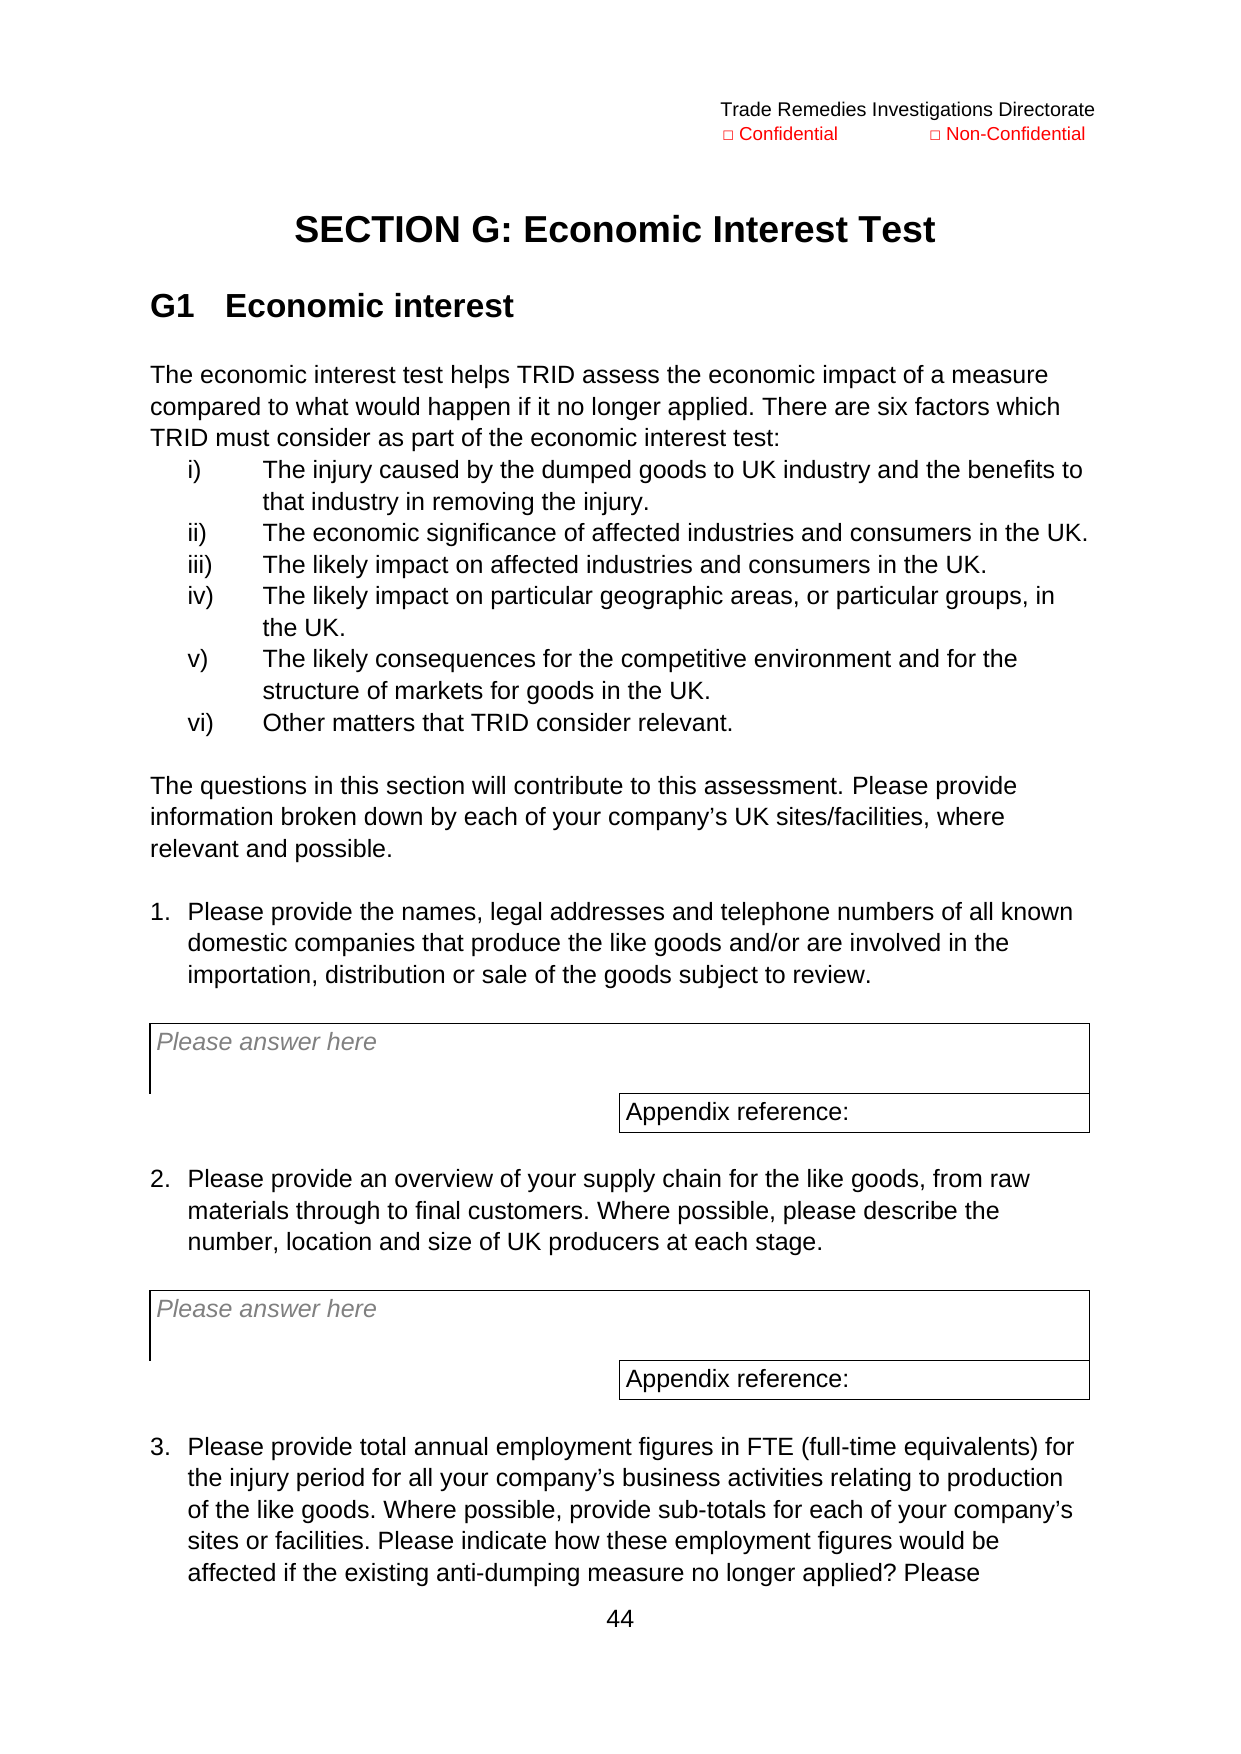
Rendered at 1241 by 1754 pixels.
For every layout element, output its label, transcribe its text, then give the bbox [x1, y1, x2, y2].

list The economic significance of affected industries and consumers in the UK. [187, 518, 1090, 547]
list Please provide the names, legal addresses and telephone numbers of all known domestic companies that produce the like goods and/or are involved in the importation, distribution or sale of the goods subject to review. [150, 897, 1090, 989]
text The economic interest test helps TRID assess the economic impact of a measure compared to what would happen if it no longer applied. There are six factors which TRID must consider as part of the economic interest test: [150, 360, 1090, 452]
subtitle G1 Economic interest [150, 287, 1090, 325]
table_header Please answer here [151, 1024, 1089, 1093]
subtitle SECTION G: Economic Interest Test [150, 208, 1090, 251]
list Other matters that TRID consider relevant. [187, 707, 1090, 736]
text The questions in this section will contribute to this assessment. Please provide information broken down by each of your company’s UK sites/facilities, where relevant and possible. [150, 771, 1090, 862]
table_cell Appendix reference: [620, 1361, 1089, 1399]
table_cell Appendix reference: [620, 1094, 1089, 1132]
table_header Please answer here [151, 1291, 1089, 1360]
list Please provide an overview of your supply chain for the like goods, from raw materials through to final customers. Where possible, please describe the number, location and size of UK producers at each stage. [150, 1164, 1090, 1256]
list The likely impact on particular geographic areas, or particular groups, in the UK. [187, 581, 1090, 642]
list The likely impact on affected industries and consumers in the UK. [187, 550, 1090, 578]
table_cell [150, 1094, 619, 1132]
list The injury caused by the dumped goods to UK industry and the benefits to that industry in removing the injury. [187, 455, 1090, 515]
list The likely consequences for the competitive environment and for the structure of markets for goods in the UK. [187, 644, 1090, 705]
list Please provide total annual employment figures in FTE (full-time equivalents) for the injury period for all your company’s business activities relating to production of the like goods. Where possible, provide sub-totals for each of your company’s sites or facilities. Please indicate how these employment figures would be affected if the existing anti-dumping measure no longer applied? Please [150, 1431, 1090, 1586]
table_cell [150, 1361, 619, 1399]
